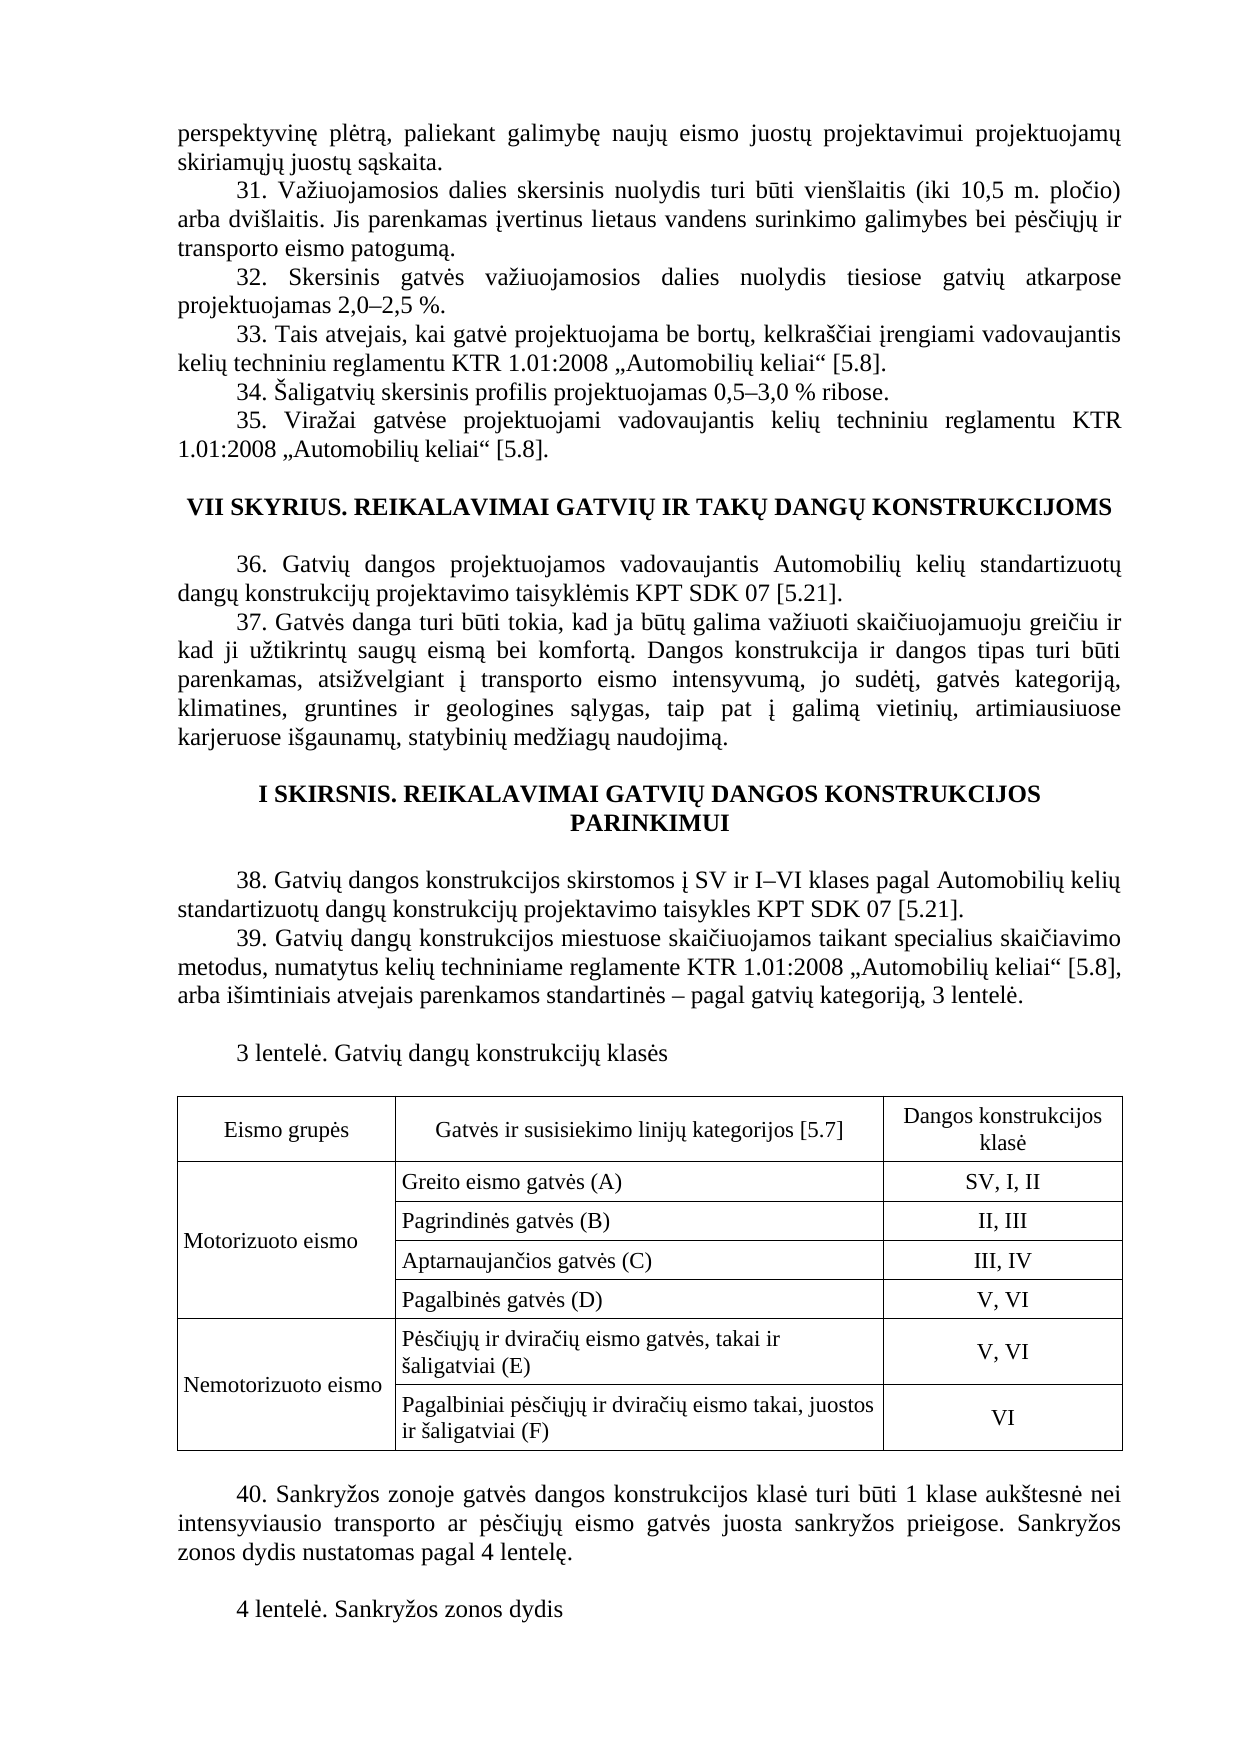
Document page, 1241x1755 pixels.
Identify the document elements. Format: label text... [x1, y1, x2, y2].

table_cell Motorizuoto eismo [178, 1162, 395, 1318]
text 40. Sankryžos zonoje gatvės dangos konstrukcijos klasė turi būti 1 klase aukštesnė nei intensyviausio transporto ar pėsčiųjų eismo gatvės juosta sankryžos prieigose. Sankryžos zonos dydis nustatomas pagal 4 lentelę. [177, 1479, 1122, 1566]
table_cell SV, I, II [884, 1162, 1122, 1201]
table_cell III, IV [884, 1241, 1122, 1279]
table_cell Pagrindinės gatvės (B) [396, 1202, 883, 1240]
text 37. Gatvės danga turi būti tokia, kad ja būtų galima važiuoti skaičiuojamuoju greičiu ir kad ji užtikrintų saugų eismą bei komfortą. Dangos konstrukcija ir dangos tipas turi būti parenkamas, atsižvelgiant į transporto eismo intensyvumą, jo sudėtį, gatvės kategoriją, klimatines, gruntines ir geologines sąlygas, taip pat į galimą vietinių, artimiausiuose karjeruose išgaunamų, statybinių medžiagų naudojimą. [177, 607, 1122, 751]
table_header Dangos konstrukcijos klasė [884, 1097, 1122, 1161]
table_cell Pagalbinės gatvės (D) [396, 1280, 883, 1318]
table_cell V, VI [884, 1319, 1122, 1384]
table_cell II, III [884, 1202, 1122, 1240]
text 35. Viražai gatvėse projektuojami vadovaujantis kelių techniniu reglamentu KTR 1.01:2008 „Automobilių keliai“ [5.8]. [177, 406, 1122, 463]
text 39. Gatvių dangų konstrukcijos miestuose skaičiuojamos taikant specialius skaičiavimo metodus, numatytus kelių techniniame reglamente KTR 1.01:2008 „Automobilių keliai“ [5.8], arba išimtiniais atvejais parenkamos standartinės – pagal gatvių kategoriją, 3 lentelė. [177, 923, 1122, 1009]
text 31. Važiuojamosios dalies skersinis nuolydis turi būti vienšlaitis (iki 10,5 m. pločio) arba dvišlaitis. Jis parenkamas įvertinus lietaus vandens surinkimo galimybes bei pėsčiųjų ir transporto eismo patogumą. [177, 176, 1122, 262]
text 4 lentelė. Sankryžos zonos dydis [177, 1594, 1122, 1623]
text 38. Gatvių dangos konstrukcijos skirstomos į SV ir I–VI klases pagal Automobilių kelių standartizuotų dangų konstrukcijų projektavimo taisykles KPT SDK 07 [5.21]. [177, 866, 1122, 923]
table_cell VI [884, 1385, 1122, 1449]
text 3 lentelė. Gatvių dangų konstrukcijų klasės [177, 1038, 1122, 1067]
table_cell V, VI [884, 1280, 1122, 1318]
text 34. Šaligatvių skersinis profilis projektuojamas 0,5–3,0 % ribose. [177, 377, 1122, 406]
table_cell Nemotorizuoto eismo [178, 1319, 395, 1449]
table_cell Pėsčiųjų ir dviračių eismo gatvės, takai ir šaligatviai (E) [396, 1319, 883, 1384]
text 36. Gatvių dangos projektuojamos vadovaujantis Automobilių kelių standartizuotų dangų konstrukcijų projektavimo taisyklėmis KPT SDK 07 [5.21]. [177, 549, 1122, 607]
table_header Eismo grupės [178, 1097, 395, 1161]
text 32. Skersinis gatvės važiuojamosios dalies nuolydis tiesiose gatvių atkarpose projektuojamas 2,0–2,5 %. [177, 262, 1122, 319]
table_header Gatvės ir susisiekimo linijų kategorijos [5.7] [396, 1097, 883, 1161]
text perspektyvinę plėtrą, paliekant galimybę naujų eismo juostų projektavimui projektuojamų skiriamųjų juostų sąskaita. [177, 118, 1122, 176]
table_cell Pagalbiniai pėsčiųjų ir dviračių eismo takai, juostos ir šaligatviai (F) [396, 1385, 883, 1449]
table_cell Greito eismo gatvės (A) [396, 1162, 883, 1201]
text I SKIRSNIS. REIKALAVIMAI GATVIŲ DANGOS KONSTRUKCIJOS PARINKIMUI [177, 779, 1122, 837]
table_cell Aptarnaujančios gatvės (C) [396, 1241, 883, 1279]
text VII SKYRIUS. REIKALAVIMAI gatvių IR TAKŲ dangų konstrukcijOMs [177, 492, 1122, 521]
text 33. Tais atvejais, kai gatvė projektuojama be bortų, kelkraščiai įrengiami vadovaujantis kelių techniniu reglamentu KTR 1.01:2008 „Automobilių keliai“ [5.8]. [177, 319, 1122, 377]
